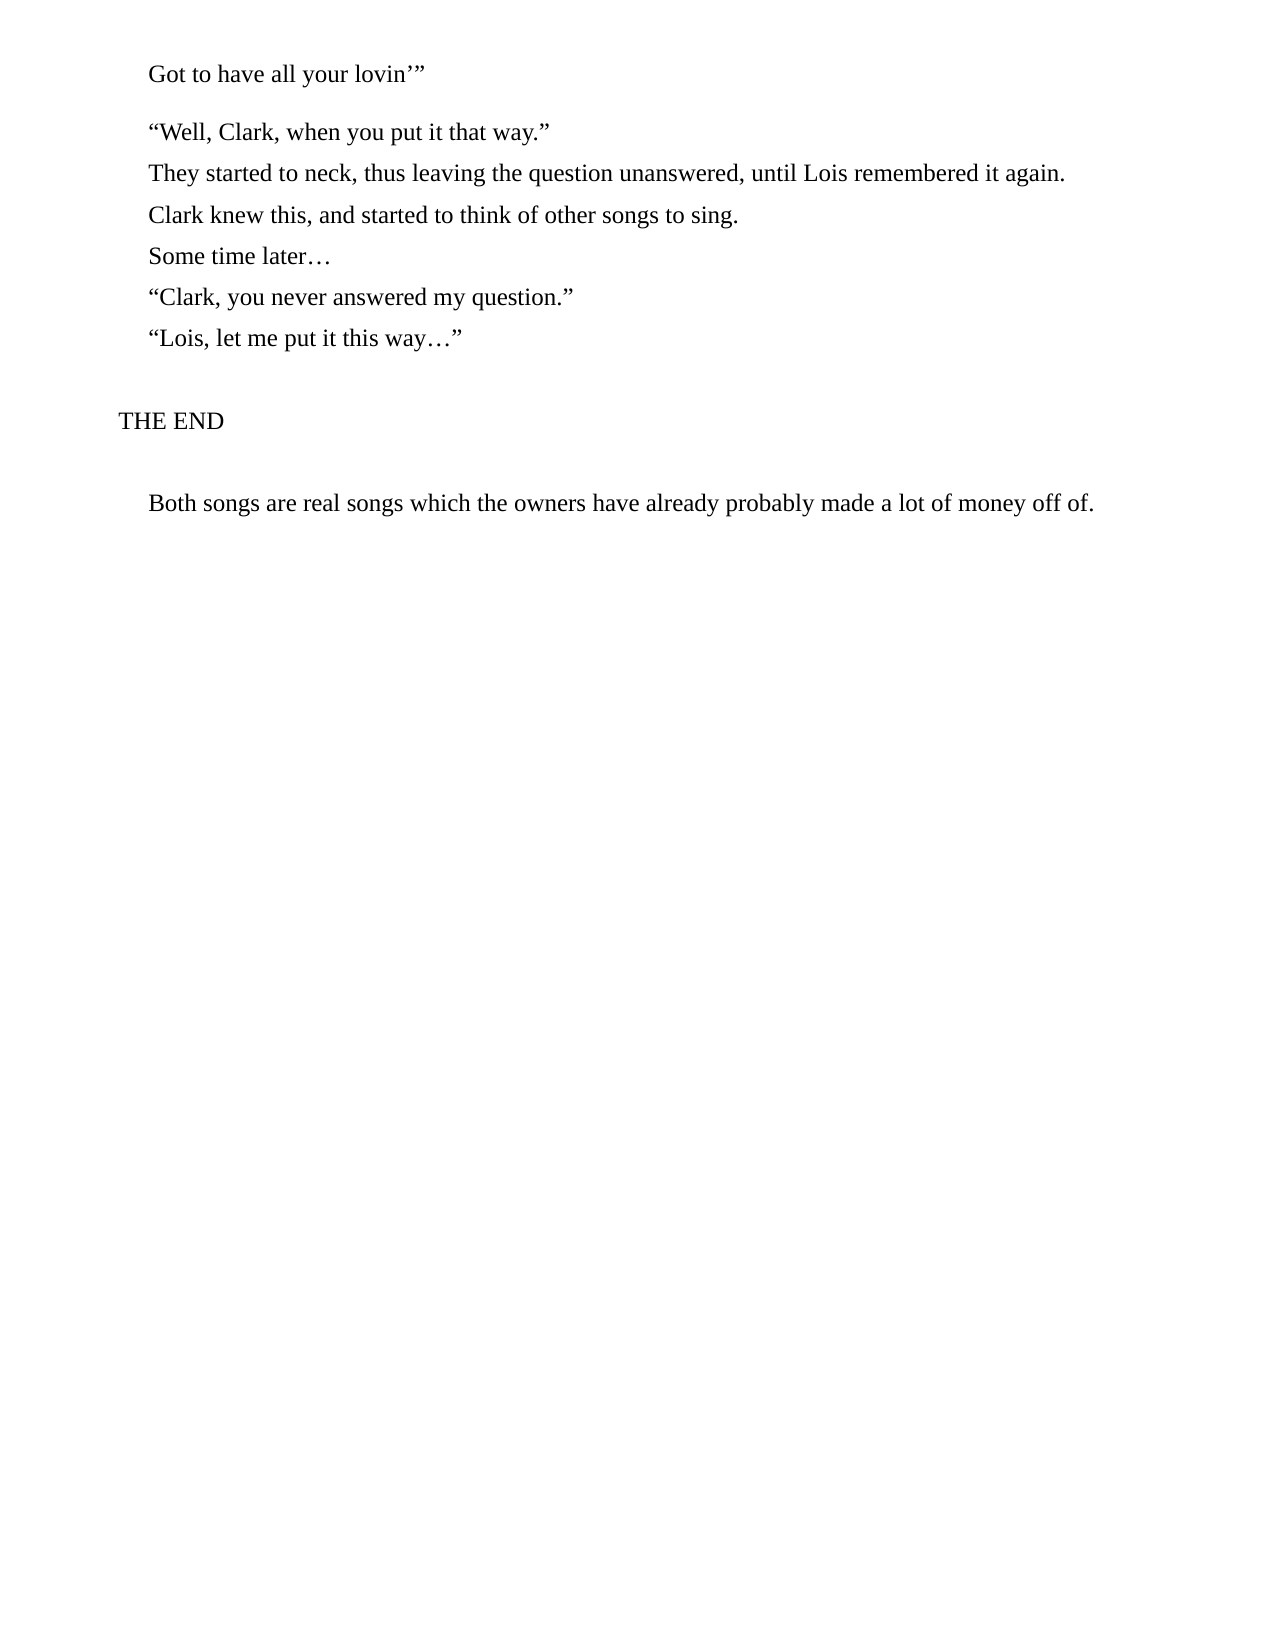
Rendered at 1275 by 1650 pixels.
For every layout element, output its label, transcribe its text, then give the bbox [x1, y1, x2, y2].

text “Lois, let me put it this way…” [118, 323, 1216, 352]
text Clark knew this, and started to think of other songs to sing. [118, 200, 1216, 228]
text “Well, Clark, when you put it that way.” [118, 117, 1216, 146]
text Both songs are real songs which the owners have already probably made a lot of money off of. [118, 488, 1216, 517]
text Got to have all your lovin’” [118, 59, 1216, 88]
text They started to neck, thus leaving the question unanswered, until Lois remembered it again. [118, 158, 1216, 187]
text “Clark, you never answered my question.” [118, 282, 1216, 311]
text Some time later… [118, 241, 1216, 270]
text THE END [118, 406, 1216, 435]
